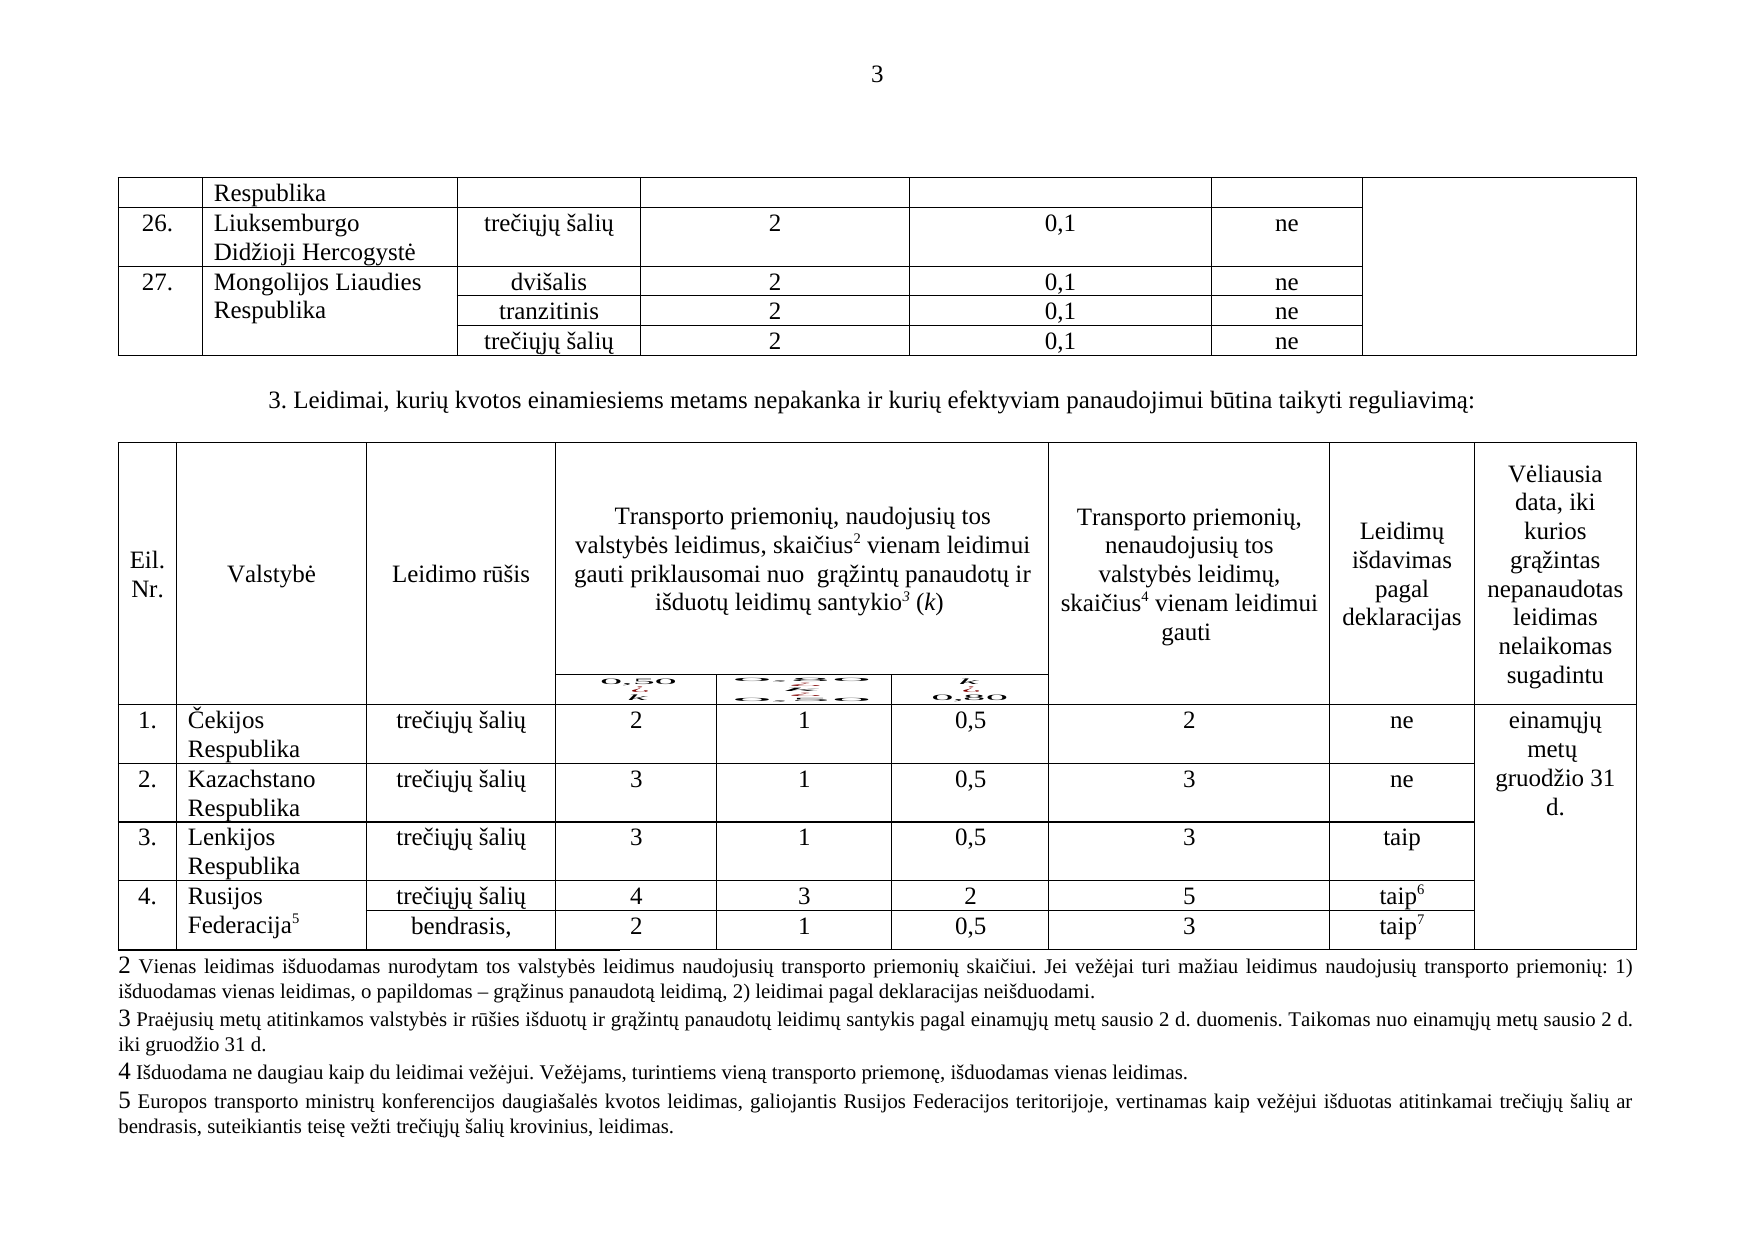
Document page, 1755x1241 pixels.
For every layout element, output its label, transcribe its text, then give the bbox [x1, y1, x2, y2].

table_cell 5 [1049, 881, 1329, 910]
table_header Leidimų išdavimas pagal deklaracijas [1330, 443, 1474, 704]
table_cell 1 [717, 764, 891, 821]
table_cell ne [1212, 326, 1362, 355]
table_cell 3 [1049, 911, 1329, 948]
table_cell Respublika [203, 178, 457, 207]
table_cell 0,1 [910, 326, 1211, 355]
table_cell ne [1212, 296, 1362, 325]
table_cell ne [1212, 208, 1362, 266]
table_cell 2 [556, 705, 716, 763]
table_cell 1. [119, 705, 176, 763]
table_cell 1 [717, 705, 891, 763]
table_cell 4. [119, 881, 176, 948]
table_cell 4 [556, 881, 716, 910]
table_cell [556, 675, 716, 704]
table_header Valstybė [177, 443, 366, 704]
table_cell 3 [1049, 764, 1329, 821]
table_cell 3 [717, 881, 891, 910]
table_cell 3. [119, 823, 176, 880]
table_cell 0,1 [910, 208, 1211, 266]
table_cell 2 [641, 208, 909, 266]
table_cell Liuksemburgo Didžioji Hercogystė [203, 208, 457, 266]
table_cell trečiųjų šalių [367, 764, 555, 821]
table_cell 3 [1049, 823, 1329, 880]
table_cell dvišalis [458, 267, 640, 295]
table_cell [717, 675, 891, 704]
table_cell 0,1 [910, 296, 1211, 325]
table_cell 0,5 [892, 764, 1048, 821]
table_cell 2. [119, 764, 176, 821]
table_header Transporto priemonių, nenaudojusių tos valstybės leidimų, skaičius vienam leidimui gauti [1049, 443, 1329, 704]
table_cell 2 [556, 911, 716, 948]
table_cell [892, 675, 1048, 704]
table_cell 0,5 [892, 705, 1048, 763]
table_cell trečiųjų šalių [367, 705, 555, 763]
table_cell Mongolijos Liaudies Respublika [203, 267, 457, 355]
table_cell 2 [641, 296, 909, 325]
table_cell Kazachstano Respublika [177, 764, 366, 821]
table_cell einamųjų metų gruodžio 31 d. [1475, 705, 1636, 948]
table_cell [910, 178, 1211, 207]
table_cell bendrasis, [367, 911, 555, 948]
table_cell 26. [119, 208, 202, 266]
table_cell [641, 178, 909, 207]
table_cell taip [1330, 823, 1474, 880]
table_cell Rusijos Federacija [177, 881, 366, 948]
table_header Leidimo rūšis [367, 443, 555, 704]
table_cell 0,5 [892, 823, 1048, 880]
table_cell 0,5 [892, 911, 1048, 948]
table_cell 0,1 [910, 267, 1211, 295]
table_cell [458, 178, 640, 207]
table_cell 1 [717, 911, 891, 948]
table_cell 3 [556, 823, 716, 880]
table_cell tranzitinis [458, 296, 640, 325]
table_cell [1363, 178, 1636, 355]
table_cell trečiųjų šalių [367, 881, 555, 910]
table_header Transporto priemonių, naudojusių tos valstybės leidimus, skaičius vienam leidimui gauti priklausomai nuo grąžintų panaudotų ir išduotų leidimų santykio (k) [556, 443, 1048, 674]
table_cell Lenkijos Respublika [177, 823, 366, 880]
table_cell trečiųjų šalių [458, 208, 640, 266]
table_cell 2 [892, 881, 1048, 910]
table_cell ne [1330, 764, 1474, 821]
text 3. Leidimai, kurių kvotos einamiesiems metams nepakanka ir kurių efektyviam panaudojimui būtina taikyti reguliavimą: [193, 385, 1636, 413]
table_cell 27. [119, 267, 202, 355]
table_header Eil. Nr. [119, 443, 176, 704]
table_cell 2 [641, 267, 909, 295]
table_cell 2 [1049, 705, 1329, 763]
table_cell taip [1330, 881, 1474, 910]
table_cell [119, 178, 202, 207]
table_cell taip [1330, 911, 1474, 948]
table_header Vėliausia data, iki kurios grąžintas nepanaudotas leidimas nelaikomas sugadintu [1475, 443, 1636, 704]
table_cell ne [1330, 705, 1474, 763]
table_cell 3 [556, 764, 716, 821]
table_cell trečiųjų šalių [367, 823, 555, 880]
table_cell 1 [717, 823, 891, 880]
table_cell 2 [641, 326, 909, 355]
table_cell trečiųjų šalių [458, 326, 640, 355]
table_cell ne [1212, 267, 1362, 295]
table_cell [1212, 178, 1362, 207]
table_cell Čekijos Respublika [177, 705, 366, 763]
